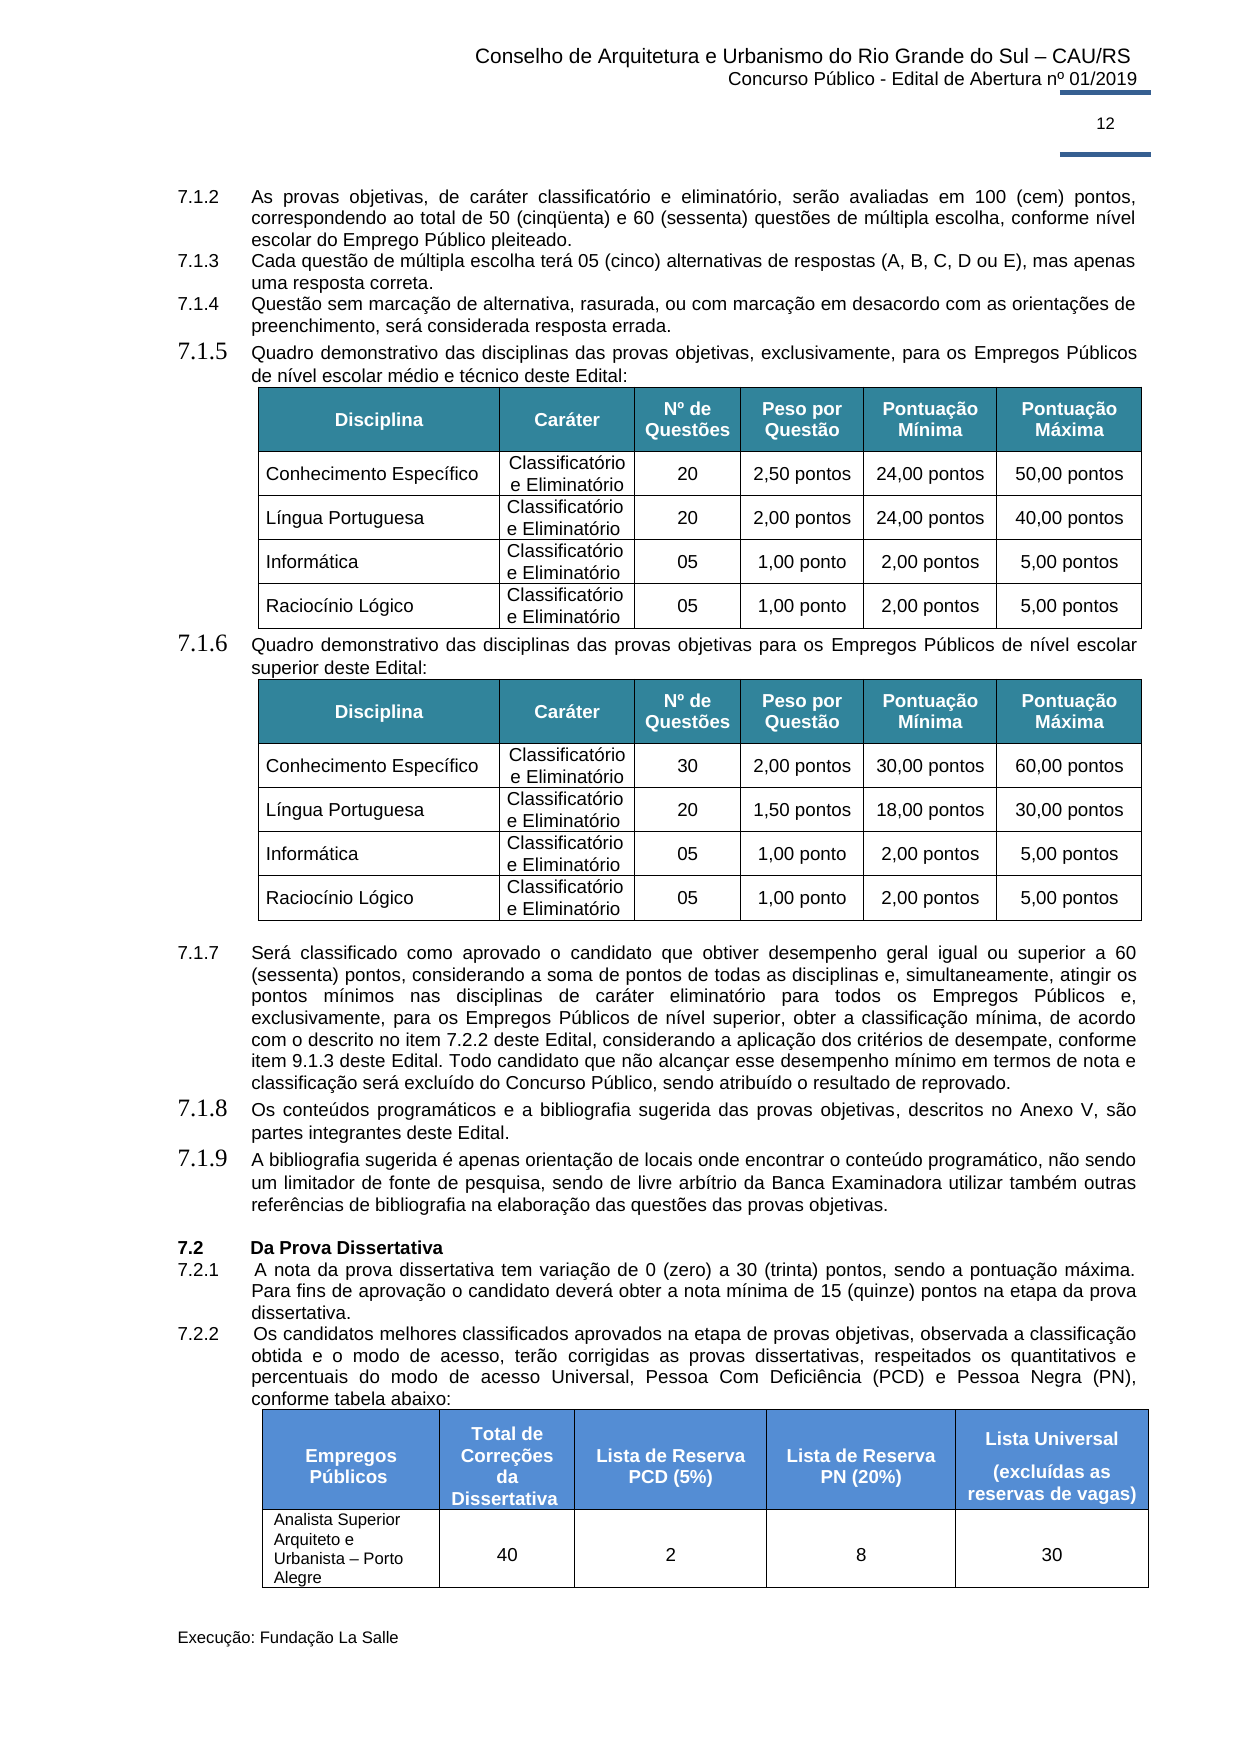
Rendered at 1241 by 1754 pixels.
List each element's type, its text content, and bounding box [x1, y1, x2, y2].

list Será classificado como aprovado o candidato que obtiver desempenho geral igual ou superior a 60 (sessenta) pontos, considerando a soma de pontos de todas as disciplinas e, simultaneamente, atingir os pontos mínimos nas disciplinas de caráter eliminatório para todos os Empregos Públicos e, exclusivamente, para os Empregos Públicos de nível superior, obter a classificação mínima, de acordo com o descrito no item 7.2.2 deste Edital, considerando a aplicação dos critérios de desempate, conforme item 9.1.3 deste Edital. Todo candidato que não alcançar esse desempenho mínimo em termos de nota e classificação será excluído do Concurso Público, sendo atribuído o resultado de reprovado. [177, 942, 1137, 1093]
table_cell 5,00 pontos [997, 540, 1141, 583]
table_header Empregos Públicos [263, 1410, 439, 1509]
table_cell Informática [259, 540, 499, 583]
table_cell 2,00 pontos [741, 744, 863, 787]
table_cell 20 [635, 788, 740, 831]
list Quadro demonstrativo das disciplinas das provas objetivas para os Empregos Públicos de nível escolar superior deste Edital: [177, 628, 1137, 679]
table_cell Raciocínio Lógico [259, 584, 499, 627]
table_cell 60,00 pontos [997, 744, 1141, 787]
table_cell 8 [767, 1510, 955, 1587]
table_cell Classificatório e Eliminatório [500, 788, 634, 831]
table_cell 1,00 ponto [741, 540, 863, 583]
table_header Caráter [500, 680, 634, 743]
table_header Pontuação Máxima [997, 680, 1141, 743]
table_cell 05 [635, 540, 740, 583]
text 7.2.1 A nota da prova dissertativa tem variação de 0 (zero) a 30 (trinta) pontos, sendo a pontuação máxima. Para fins de aprovação o candidato deverá obter a nota mínima de 15 (quinze) pontos na etapa da prova dissertativa. [177, 1258, 1137, 1323]
table_cell 30,00 pontos [997, 788, 1141, 831]
table_cell 05 [635, 584, 740, 627]
list A bibliografia sugerida é apenas orientação de locais onde encontrar o conteúdo programático, não sendo um limitador de fonte de pesquisa, sendo de livre arbítrio da Banca Examinadora utilizar também outras referências de bibliografia na elaboração das questões das provas objetivas. [177, 1143, 1137, 1215]
table_cell 5,00 pontos [997, 584, 1141, 627]
list Cada questão de múltipla escolha terá 05 (cinco) alternativas de respostas (A, B, C, D ou E), mas apenas uma resposta correta. [177, 250, 1137, 293]
table_cell Classificatório e Eliminatório [500, 452, 634, 495]
table_cell 50,00 pontos [997, 452, 1141, 495]
table_cell 20 [635, 452, 740, 495]
table_cell Língua Portuguesa [259, 496, 499, 539]
table_header Total de Correções da Dissertativa [440, 1410, 574, 1509]
table_cell Conhecimento Específico [259, 744, 499, 787]
table_cell Classificatório e Eliminatório [500, 744, 634, 787]
table_header Lista de Reserva PCD (5%) [575, 1410, 766, 1509]
table_cell Classificatório e Eliminatório [500, 496, 634, 539]
table_cell 1,00 ponto [741, 584, 863, 627]
text 7.2.2 Os candidatos melhores classificados aprovados na etapa de provas objetivas, observada a classificação obtida e o modo de acesso, terão corrigidas as provas dissertativas, respeitados os quantitativos e percentuais do modo de acesso Universal, Pessoa Com Deficiência (PCD) e Pessoa Negra (PN), conforme tabela abaixo: [177, 1323, 1137, 1409]
list Os conteúdos programáticos e a bibliografia sugerida das provas objetivas, descritos no Anexo V, são partes integrantes deste Edital. [177, 1093, 1137, 1143]
table_cell 18,00 pontos [864, 788, 996, 831]
table_cell Língua Portuguesa [259, 788, 499, 831]
table_cell 2,00 pontos [864, 540, 996, 583]
table_header Peso por Questão [741, 388, 863, 451]
table_cell 40,00 pontos [997, 496, 1141, 539]
list 7.2 Da Prova Dissertativa [177, 1237, 1137, 1258]
table_cell 5,00 pontos [997, 832, 1141, 875]
table_cell 1,00 ponto [741, 876, 863, 919]
table_header Pontuação Mínima [864, 680, 996, 743]
table_cell 2,00 pontos [864, 876, 996, 919]
table_header Disciplina [259, 680, 499, 743]
table_header Caráter [500, 388, 634, 451]
table_cell Raciocínio Lógico [259, 876, 499, 919]
list As provas objetivas, de caráter classificatório e eliminatório, serão avaliadas em 100 (cem) pontos, correspondendo ao total de 50 (cinqüenta) e 60 (sessenta) questões de múltipla escolha, conforme nível escolar do Emprego Público pleiteado. [177, 185, 1137, 250]
table_header Lista Universal (excluídas as reservas de vagas) [956, 1410, 1148, 1509]
table_header Pontuação Mínima [864, 388, 996, 451]
table_header Nº de Questões [635, 388, 740, 451]
table_cell 1,00 ponto [741, 832, 863, 875]
table_cell Classificatório e Eliminatório [500, 876, 634, 919]
table_cell Classificatório e Eliminatório [500, 584, 634, 627]
table_cell 2,00 pontos [741, 496, 863, 539]
table_cell 30,00 pontos [864, 744, 996, 787]
table_cell 2,00 pontos [864, 584, 996, 627]
list Quadro demonstrativo das disciplinas das provas objetivas, exclusivamente, para os Empregos Públicos de nível escolar médio e técnico deste Edital: [177, 336, 1137, 387]
table_cell 2,00 pontos [864, 832, 996, 875]
table_cell 30 [635, 744, 740, 787]
table_header Lista de Reserva PN (20%) [767, 1410, 955, 1509]
table_cell 05 [635, 876, 740, 919]
table_cell 20 [635, 496, 740, 539]
table_header Disciplina [259, 388, 499, 451]
list Questão sem marcação de alternativa, rasurada, ou com marcação em desacordo com as orientações de preenchimento, será considerada resposta errada. [177, 293, 1137, 336]
table_cell 2 [575, 1510, 766, 1587]
table_cell Classificatório e Eliminatório [500, 832, 634, 875]
table_cell 05 [635, 832, 740, 875]
table_cell Classificatório e Eliminatório [500, 540, 634, 583]
table_header Pontuação Máxima [997, 388, 1141, 451]
table_cell 24,00 pontos [864, 452, 996, 495]
table_cell Analista Superior Arquiteto e Urbanista – Porto Alegre [263, 1510, 439, 1587]
table_cell Informática [259, 832, 499, 875]
table_header Nº de Questões [635, 680, 740, 743]
table_cell 24,00 pontos [864, 496, 996, 539]
table_cell 2,50 pontos [741, 452, 863, 495]
table_cell Conhecimento Específico [259, 452, 499, 495]
table_header Peso por Questão [741, 680, 863, 743]
table_cell 40 [440, 1510, 574, 1587]
table_cell 1,50 pontos [741, 788, 863, 831]
table_cell 30 [956, 1510, 1148, 1587]
table_cell 5,00 pontos [997, 876, 1141, 919]
